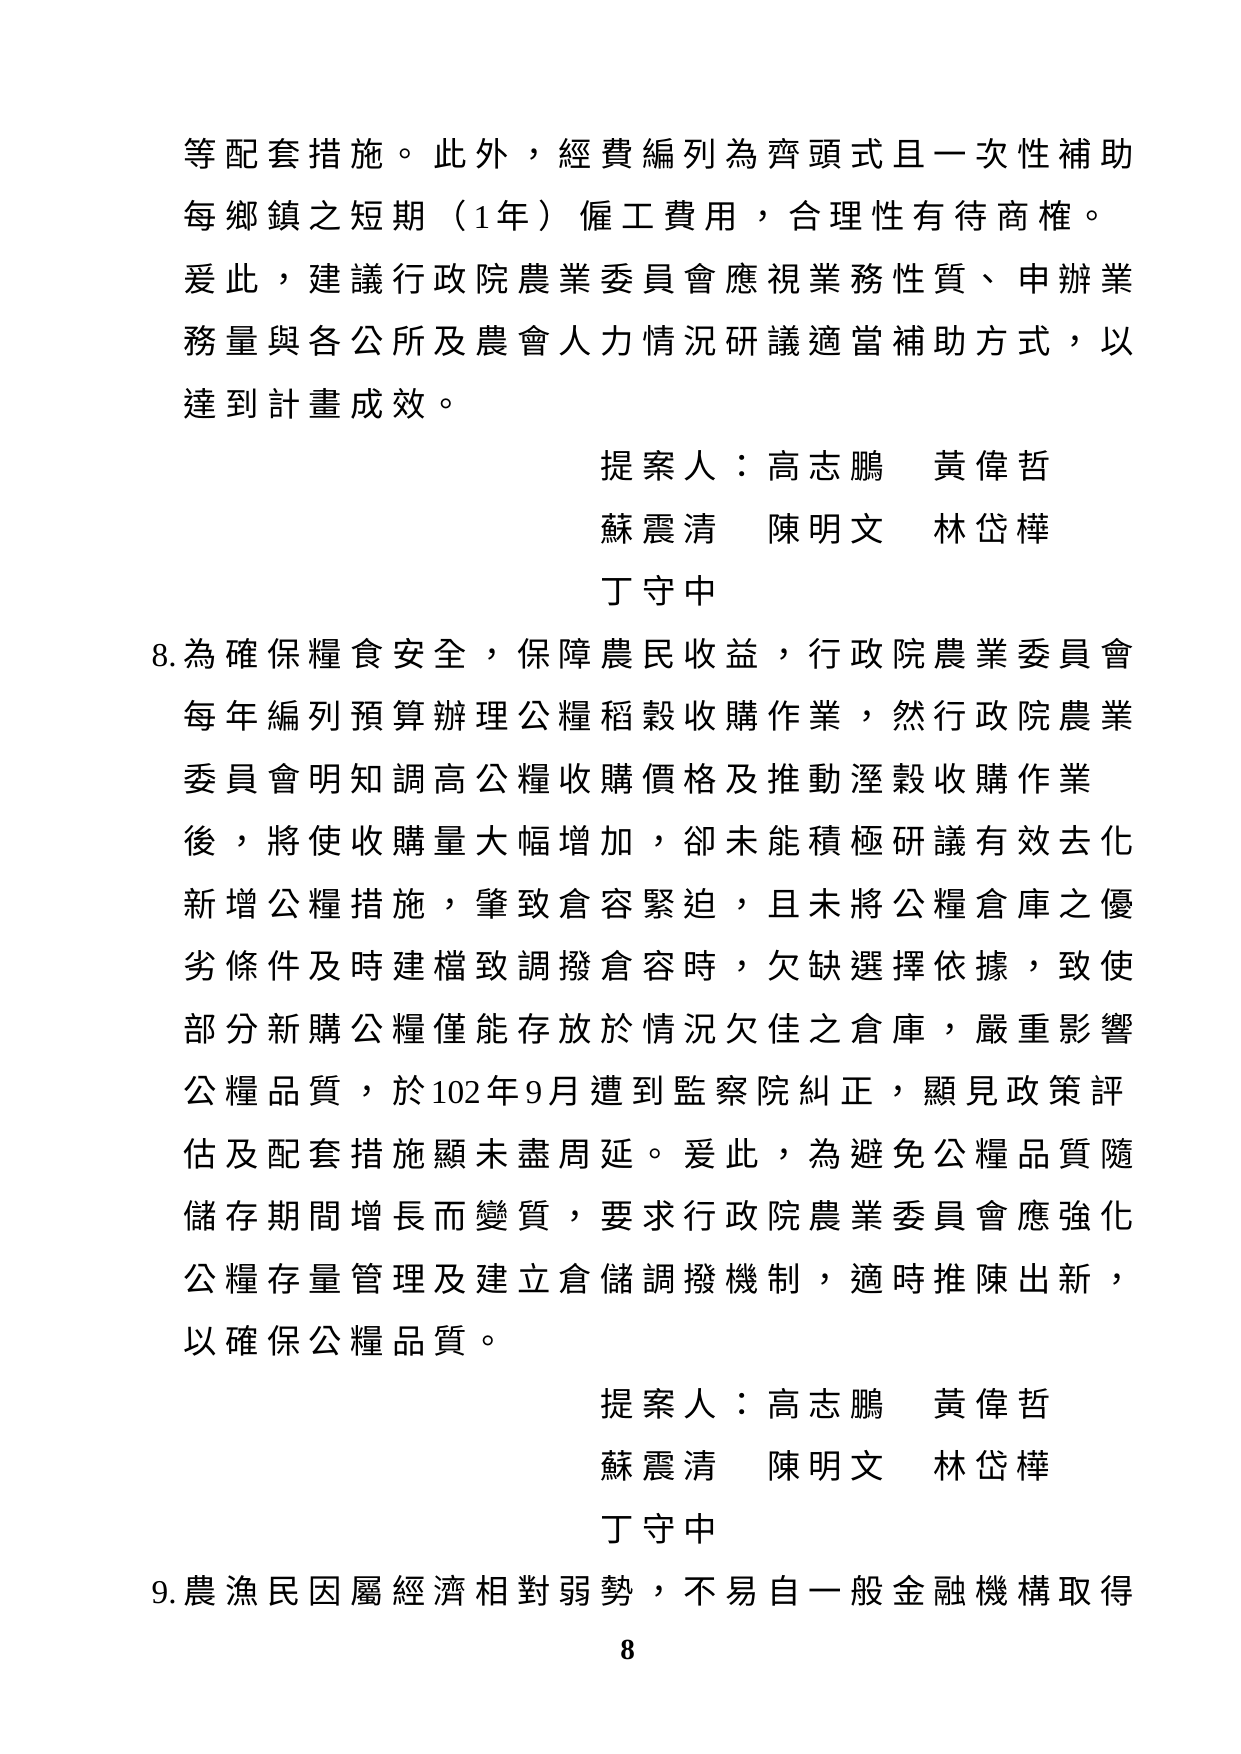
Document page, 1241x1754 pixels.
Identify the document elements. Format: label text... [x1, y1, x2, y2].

text 等配套措施。此外，經費編列為齊頭式且一次性補助每鄉鎮之短期（1年）僱工費用，合理性有待商榷。爰此，建議行政院農業委員會應視業務性質、申辦業務量與各公所及農會人力情況研議適當補助方式，以達到計畫成效。 [141, 110, 1148, 423]
text 提案人：高志鵬 黃偉哲 蘇震清 陳明文 林岱樺 丁守中 [591, 1360, 1131, 1548]
text 提案人：高志鵬 黃偉哲 蘇震清 陳明文 林岱樺 丁守中 [591, 423, 1131, 610]
text 8.為確保糧食安全，保障農民收益，行政院農業委員會每年編列預算辦理公糧稻穀收購作業，然行政院農業委員會明知調高公糧收購價格及推動溼穀收購作業後，將使收購量大幅增加，卻未能積極研議有效去化新增公糧措施，肇致倉容緊迫，且未將公糧倉庫之優劣條件及時建檔致調撥倉容時，欠缺選擇依據，致使部分新購公糧僅能存放於情況欠佳之倉庫，嚴重影響公糧品質，於102年9月遭到監察院糾正，顯見政策評估及配套措施顯未盡周延。爰此，為避免公糧品質隨儲存期間增長而變質，要求行政院農業委員會應強化公糧存量管理及建立倉儲調撥機制，適時推陳出新，以確保公糧品質。 [141, 610, 1148, 1360]
text 9.農漁民因屬經濟相對弱勢，不易自一般金融機構取得 [141, 1548, 1148, 1610]
